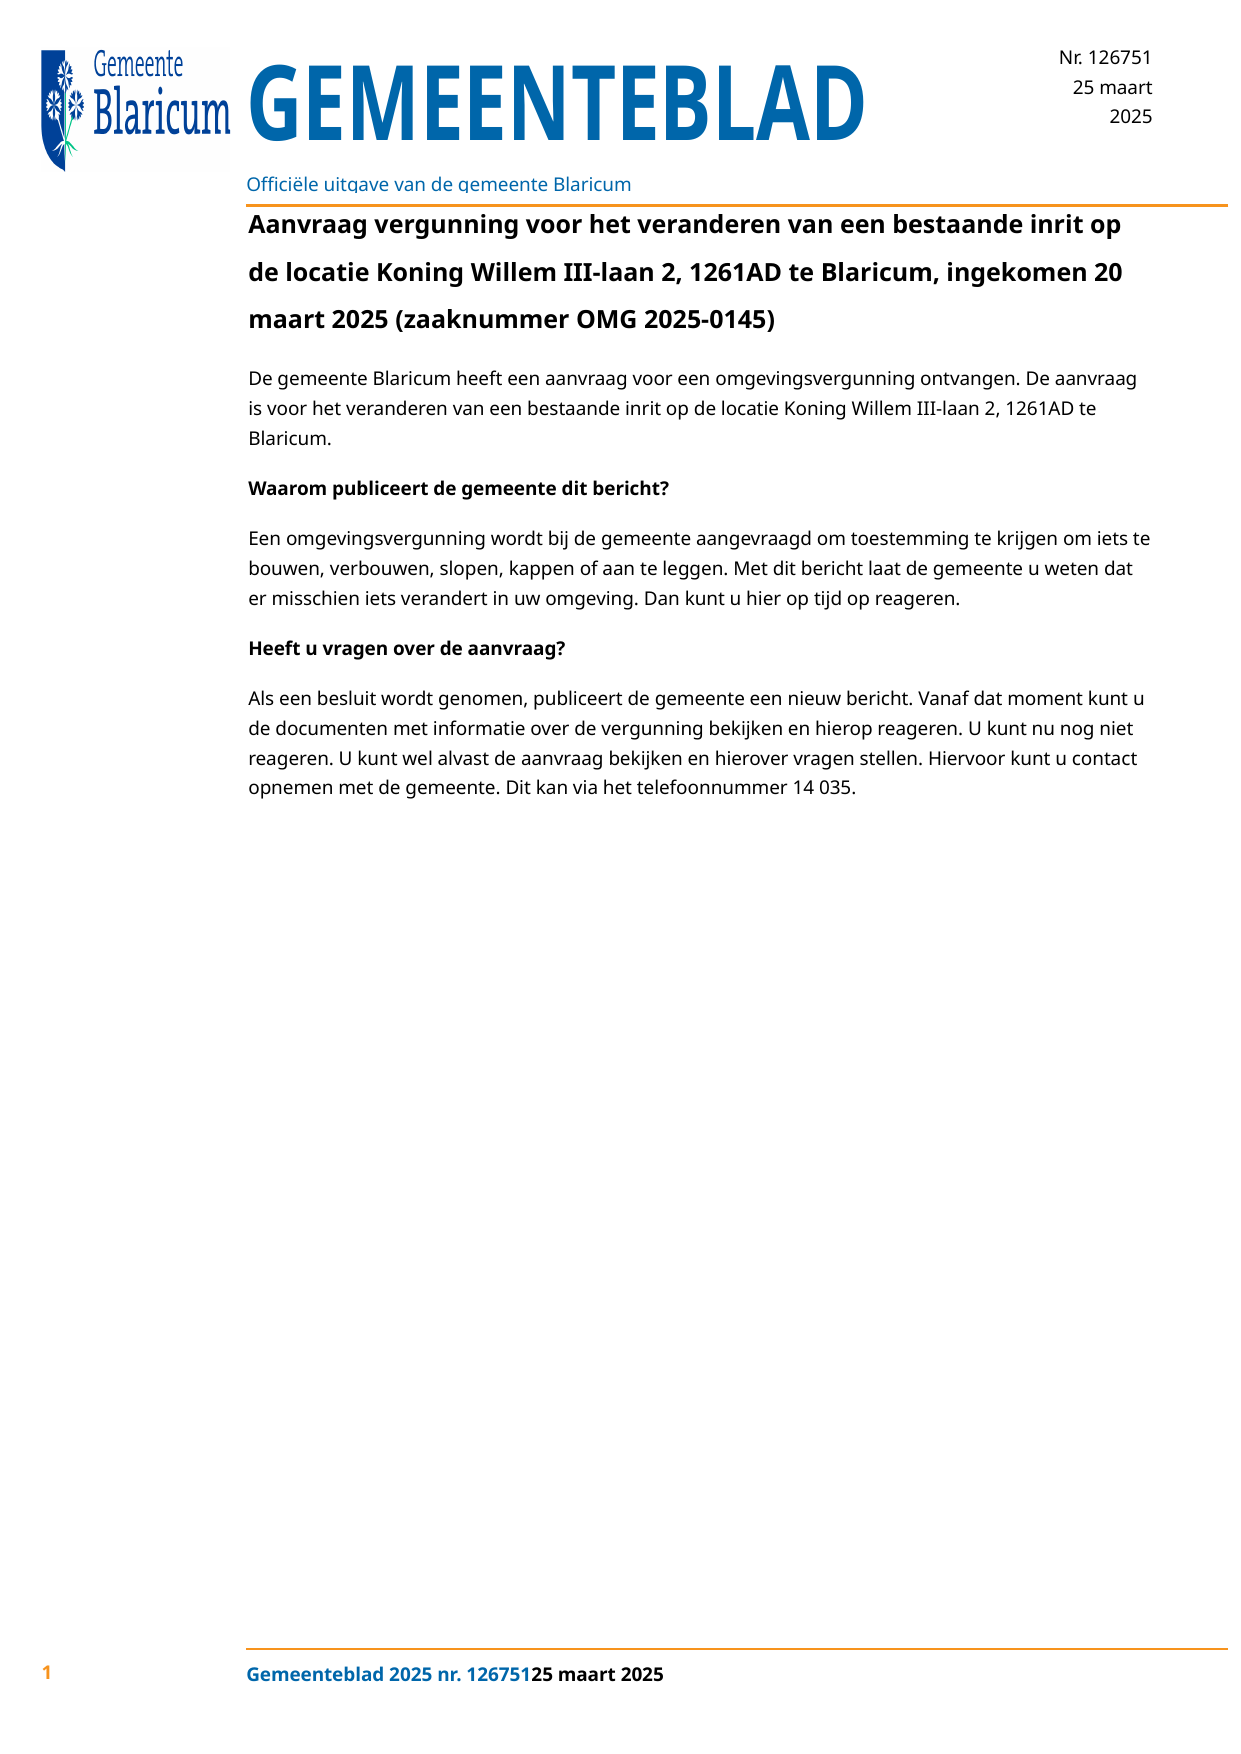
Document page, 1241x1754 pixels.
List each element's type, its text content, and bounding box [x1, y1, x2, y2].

picture [41, 47, 231, 172]
text Waarom publiceert de gemeente dit bericht? [248, 475, 1152, 501]
text Aanvraag vergunning voor het veranderen van een bestaande inrit op de locatie Koning Willem III-laan 2, 1261AD te Blaricum, ingekomen 20 maart 2025 (zaaknummer OMG 2025-0145) [248, 207, 1152, 336]
text Heeft u vragen over de aanvraag? [248, 635, 1152, 661]
text De gemeente Blaricum heeft een aanvraag voor een omgevingsvergunning ontvangen. De aanvraag is voor het veranderen van een bestaande inrit op de locatie Koning Willem III-laan 2, 1261AD te Blaricum. [248, 366, 1152, 450]
text Als een besluit wordt genomen, publiceert de gemeente een nieuw bericht. Vanaf dat moment kunt u de documenten met informatie over de vergunning bekijken en hierop reageren. U kunt nu nog niet reageren. U kunt wel alvast de aanvraag bekijken en hierover vragen stellen. Hiervoor kunt u contact opnemen met de gemeente. Dit kan via het telefoonnummer 14 035. [248, 686, 1152, 800]
text Een omgevingsvergunning wordt bij de gemeente aangevraagd om toestemming te krijgen om iets te bouwen, verbouwen, slopen, kappen of aan te leggen. Met dit bericht laat de gemeente u weten dat er misschien iets verandert in uw omgeving. Dan kunt u hier op tijd op reageren. [248, 526, 1152, 610]
